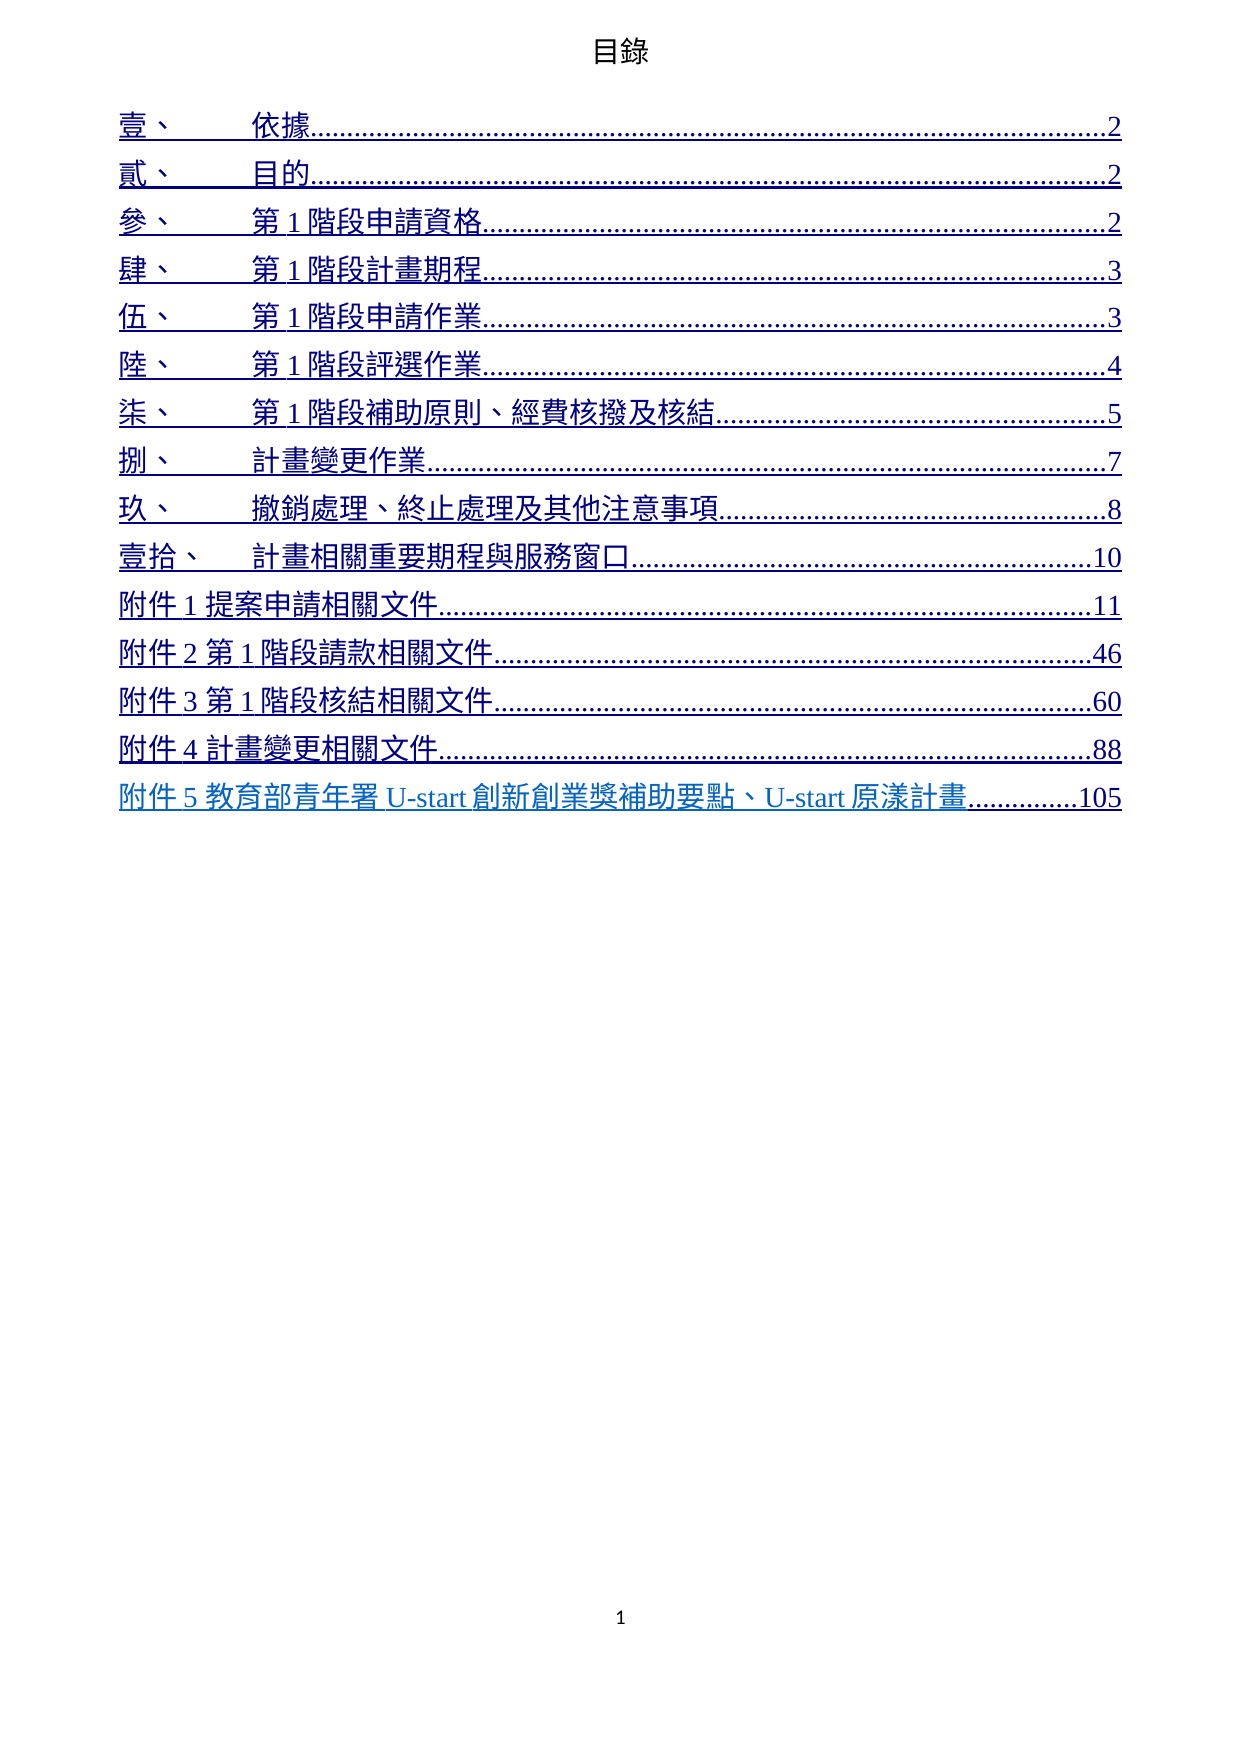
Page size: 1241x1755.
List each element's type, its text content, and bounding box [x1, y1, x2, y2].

text 柒、 第1階段補助原則、經費核撥及核結 5 [112, 385, 1128, 433]
text 附件3 第1階段核結相關文件 60 [112, 673, 1128, 721]
text 壹拾、 計畫相關重要期程與服務窗口 10 [112, 529, 1128, 577]
text 附件4 計畫變更相關文件 88 [112, 721, 1128, 769]
text 附件1 提案申請相關文件 11 [112, 577, 1128, 625]
text 壹、 依據 2 [112, 98, 1128, 146]
text 目錄 [112, 24, 1128, 72]
text 肆、 第1階段計畫期程 3 [112, 242, 1128, 289]
text 伍、 第1階段申請作業 3 [112, 289, 1128, 337]
text 附件2 第1階段請款相關文件 46 [112, 625, 1128, 673]
text 附件5 教育部青年署U-start創新創業獎補助要點、U-start原漾計畫 105 [112, 769, 1128, 817]
text 玖、 撤銷處理、終止處理及其他注意事項 8 [112, 481, 1128, 529]
text 捌、 計畫變更作業 7 [112, 433, 1128, 481]
text 參、 第1階段申請資格 2 [112, 194, 1128, 242]
text 陸、 第1階段評選作業 4 [112, 337, 1128, 385]
text 貳、 目的 2 [112, 146, 1128, 194]
